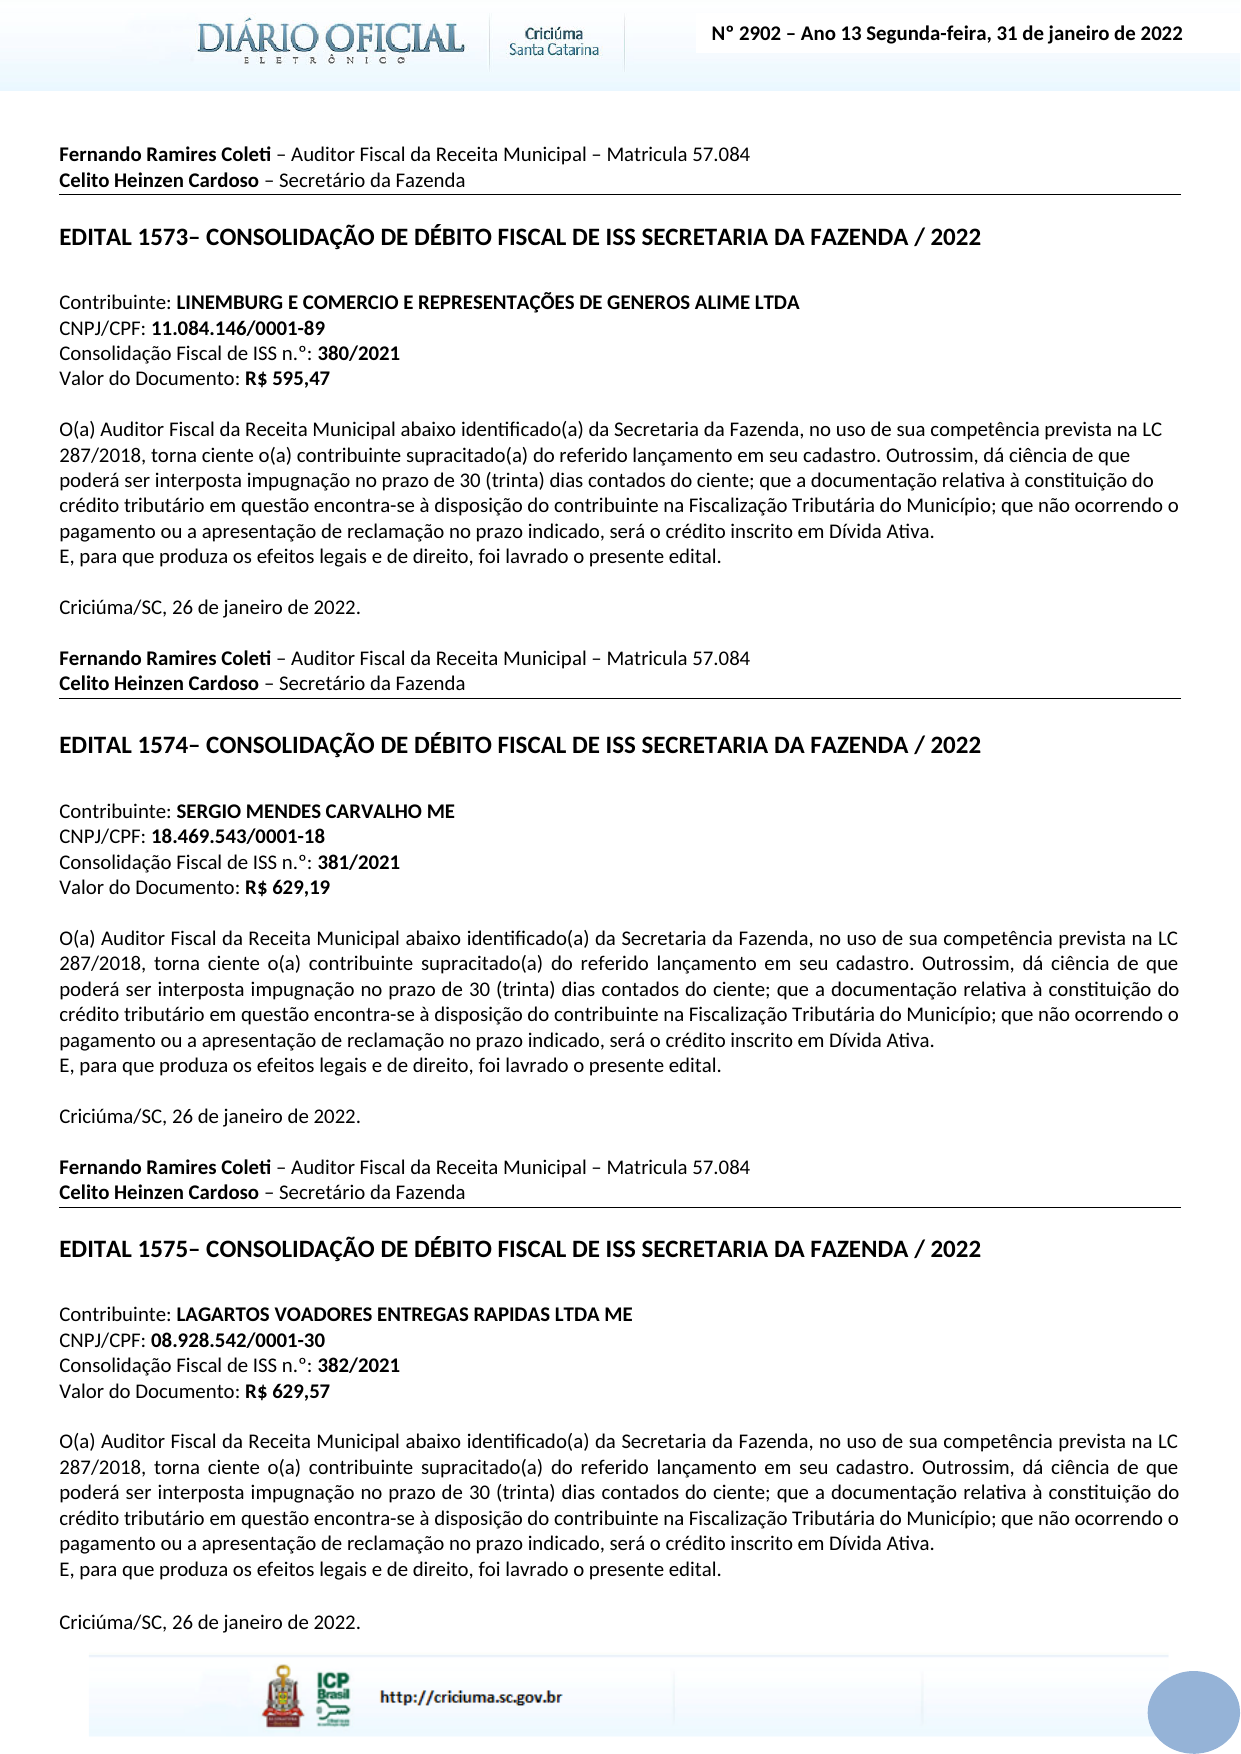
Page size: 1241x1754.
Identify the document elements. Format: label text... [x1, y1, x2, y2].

text Consolidação Fiscal de ISS n.º: 381/2021 [59, 849, 1181, 874]
text EDITAL 1574– CONSOLIDAÇÃO DE DÉBITO FISCAL DE ISS SECRETARIA DA FAZENDA / 2022 [59, 729, 1181, 760]
text CNPJ/CPF: 08.928.542/0001-30 [59, 1327, 1181, 1352]
text Celito Heinzen Cardoso – Secretário da Fazenda [59, 167, 1181, 194]
text Fernando Ramires Coleti – Auditor Fiscal da Receita Municipal – Matricula 57.084 [59, 645, 1181, 671]
text CNPJ/CPF: 11.084.146/0001-89 [59, 315, 1181, 340]
text E, para que produza os efeitos legais e de direito, foi lavrado o presente edital. [59, 543, 1181, 569]
text Fernando Ramires Coleti – Auditor Fiscal da Receita Municipal – Matricula 57.084 [59, 141, 1181, 167]
text E, para que produza os efeitos legais e de direito, foi lavrado o presente edital. [59, 1052, 1181, 1078]
text Contribuinte: LINEMBURG E COMERCIO E REPRESENTAÇÕES DE GENEROS ALIME LTDA [59, 289, 1181, 315]
text Celito Heinzen Cardoso – Secretário da Fazenda [59, 671, 1181, 698]
text Criciúma/SC, 26 de janeiro de 2022. [59, 1609, 1181, 1635]
text EDITAL 1573– CONSOLIDAÇÃO DE DÉBITO FISCAL DE ISS SECRETARIA DA FAZENDA / 2022 [59, 221, 1181, 251]
text Valor do Documento: R$ 595,47 [59, 366, 1181, 391]
text E, para que produza os efeitos legais e de direito, foi lavrado o presente edital. [59, 1556, 1181, 1581]
text Criciúma/SC, 26 de janeiro de 2022. [59, 594, 1181, 620]
text CNPJ/CPF: 18.469.543/0001-18 [59, 823, 1181, 849]
text Fernando Ramires Coleti – Auditor Fiscal da Receita Municipal – Matricula 57.084 [59, 1154, 1181, 1179]
text Contribuinte: LAGARTOS VOADORES ENTREGAS RAPIDAS LTDA ME [59, 1302, 1181, 1327]
text Consolidação Fiscal de ISS n.º: 380/2021 [59, 340, 1181, 366]
text O(a) Auditor Fiscal da Receita Municipal abaixo identificado(a) da Secretaria da Fazenda, no uso de sua competência prevista na LC 287/2018, torna ciente o(a) contribuinte supracitado(a) do referido lançamento em seu cadastro. Outrossim, dá ciência de que poderá ser interposta impugnação no prazo de 30 (trinta) dias contados do ciente; que a documentação relativa à constituição do crédito tributário em questão encontra-se à disposição do contribuinte na Fiscalização Tributária do Município; que não ocorrendo o pagamento ou a apresentação de reclamação no prazo indicado, será o crédito inscrito em Dívida Ativa. [59, 1429, 1181, 1556]
text Criciúma/SC, 26 de janeiro de 2022. [59, 1103, 1181, 1128]
text Contribuinte: SERGIO MENDES CARVALHO ME [59, 798, 1181, 823]
text O(a) Auditor Fiscal da Receita Municipal abaixo identificado(a) da Secretaria da Fazenda, no uso de sua competência prevista na LC 287/2018, torna ciente o(a) contribuinte supracitado(a) do referido lançamento em seu cadastro. Outrossim, dá ciência de que poderá ser interposta impugnação no prazo de 30 (trinta) dias contados do ciente; que a documentação relativa à constituição do crédito tributário em questão encontra-se à disposição do contribuinte na Fiscalização Tributária do Município; que não ocorrendo o pagamento ou a apresentação de reclamação no prazo indicado, será o crédito inscrito em Dívida Ativa. [59, 925, 1181, 1052]
text Celito Heinzen Cardoso – Secretário da Fazenda [59, 1179, 1181, 1207]
text Valor do Documento: R$ 629,19 [59, 874, 1181, 900]
text O(a) Auditor Fiscal da Receita Municipal abaixo identificado(a) da Secretaria da Fazenda, no uso de sua competência prevista na LC 287/2018, torna ciente o(a) contribuinte supracitado(a) do referido lançamento em seu cadastro. Outrossim, dá ciência de que poderá ser interposta impugnação no prazo de 30 (trinta) dias contados do ciente; que a documentação relativa à constituição do crédito tributário em questão encontra-se à disposição do contribuinte na Fiscalização Tributária do Município; que não ocorrendo o pagamento ou a apresentação de reclamação no prazo indicado, será o crédito inscrito em Dívida Ativa. [59, 416, 1181, 543]
text Valor do Documento: R$ 629,57 [59, 1378, 1181, 1403]
text Consolidação Fiscal de ISS n.º: 382/2021 [59, 1352, 1181, 1378]
text EDITAL 1575– CONSOLIDAÇÃO DE DÉBITO FISCAL DE ISS SECRETARIA DA FAZENDA / 2022 [59, 1233, 1181, 1264]
